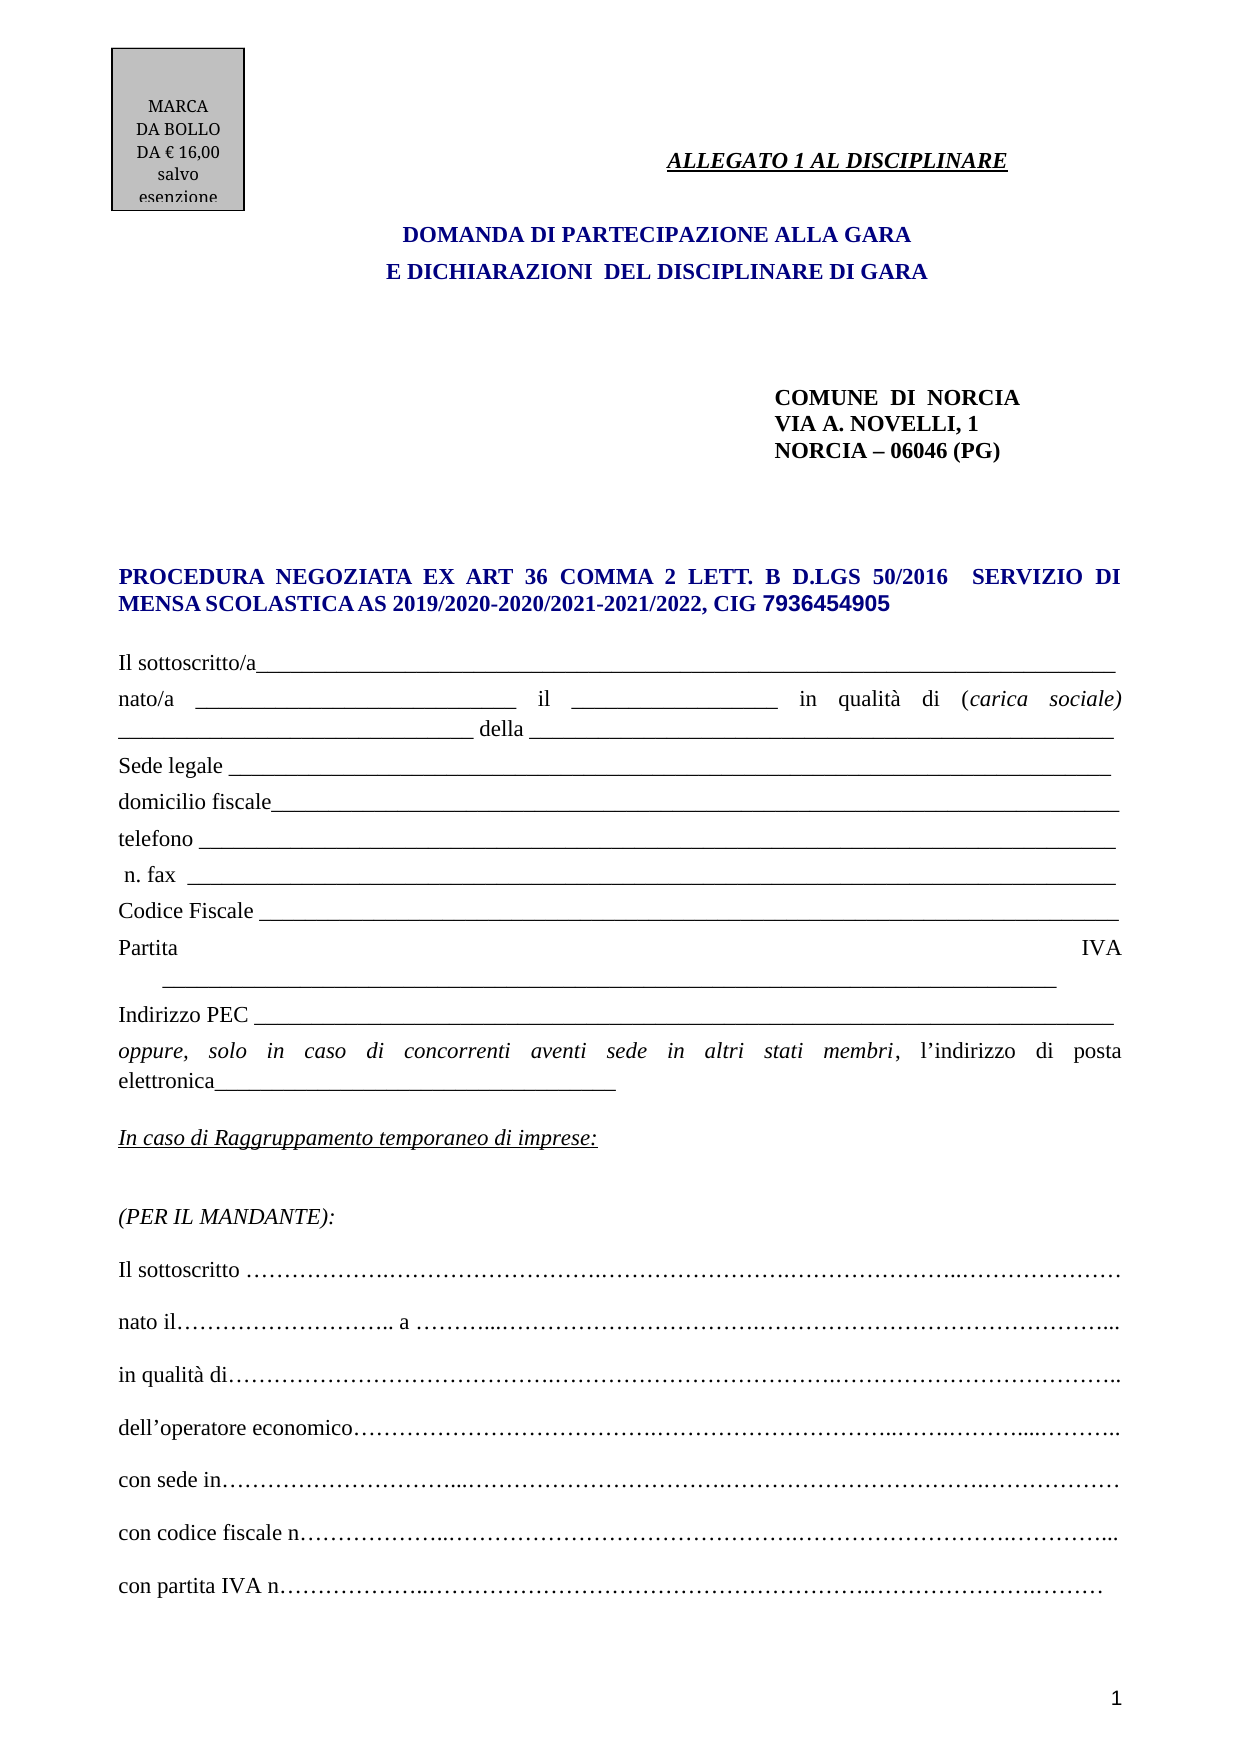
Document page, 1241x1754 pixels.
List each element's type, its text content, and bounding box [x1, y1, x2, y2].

text con sede in…………………………...…………………………….…………………………….……………… [118, 1466, 1122, 1493]
text NORCIA – 06046 (PG) [774, 437, 1122, 463]
text domicilio fiscale__________________________________________________________________________ [118, 788, 1122, 814]
text COMUNE DI NORCIA [774, 384, 1122, 411]
text Il sottoscritto ……………….……………………….…………………….…………………..………………… [118, 1256, 1122, 1282]
text DA € 16,00 salvo esenzione [128, 140, 228, 202]
text telefono ________________________________________________________________________________ [118, 824, 1122, 851]
text PROCEDURA NEGOZIATA EX ART 36 COMMA 2 LETT. B D.LGS 50/2016 SERVIZIO DI MENSA SCOLASTICA AS 2019/2020-2020/2021-2021/2022, CIG 7936454905 [118, 563, 1122, 616]
text E DICHIARAZIONI DEL DISCIPLINARE DI GARA [118, 258, 1122, 284]
text Codice Fiscale ___________________________________________________________________________ [118, 897, 1122, 924]
text VIA A. NOVELLI, 1 [774, 411, 1122, 437]
text MARCA [128, 95, 228, 118]
text in qualità di…………………………………….……………………………….……………………………….. [118, 1361, 1122, 1387]
text n. fax _________________________________________________________________________________ [118, 861, 1122, 887]
text con partita IVA n………………..………………………………………………….………………….……… [118, 1572, 1122, 1598]
text Il sottoscritto/a___________________________________________________________________________ [118, 648, 1122, 675]
text nato/a ____________________________ il __________________ in qualità di (carica sociale) _______________________________ della ___________________________________________________ [118, 685, 1122, 742]
text oppure, solo in caso di concorrenti aventi sede in altri stati membri, l’indirizzo di posta elettronica___________________________________ [118, 1037, 1122, 1094]
text (PER IL MANDANTE): [118, 1203, 1122, 1229]
text DOMANDA DI PARTECIPAZIONE ALLA GARA [118, 221, 1122, 247]
text Sede legale _____________________________________________________________________________ [118, 752, 1122, 778]
text ALLEGATO 1 AL DISCIPLINARE [456, 148, 1122, 174]
text Indirizzo PEC ___________________________________________________________________________ [118, 1001, 1122, 1027]
text nato il……………………….. a ………...…………………………….………………………………………... [118, 1308, 1122, 1335]
text dell’operatore economico………………………………….…………………………..…….………....……….. [118, 1414, 1122, 1440]
text DA BOLLO [128, 118, 228, 140]
text In caso di Raggruppamento temporaneo di imprese: [118, 1124, 1122, 1150]
text Partita IVA ______________________________________________________________________________ [118, 934, 1122, 991]
text con codice fiscale n………………..……………………………………….……………………….…………... [118, 1519, 1122, 1546]
